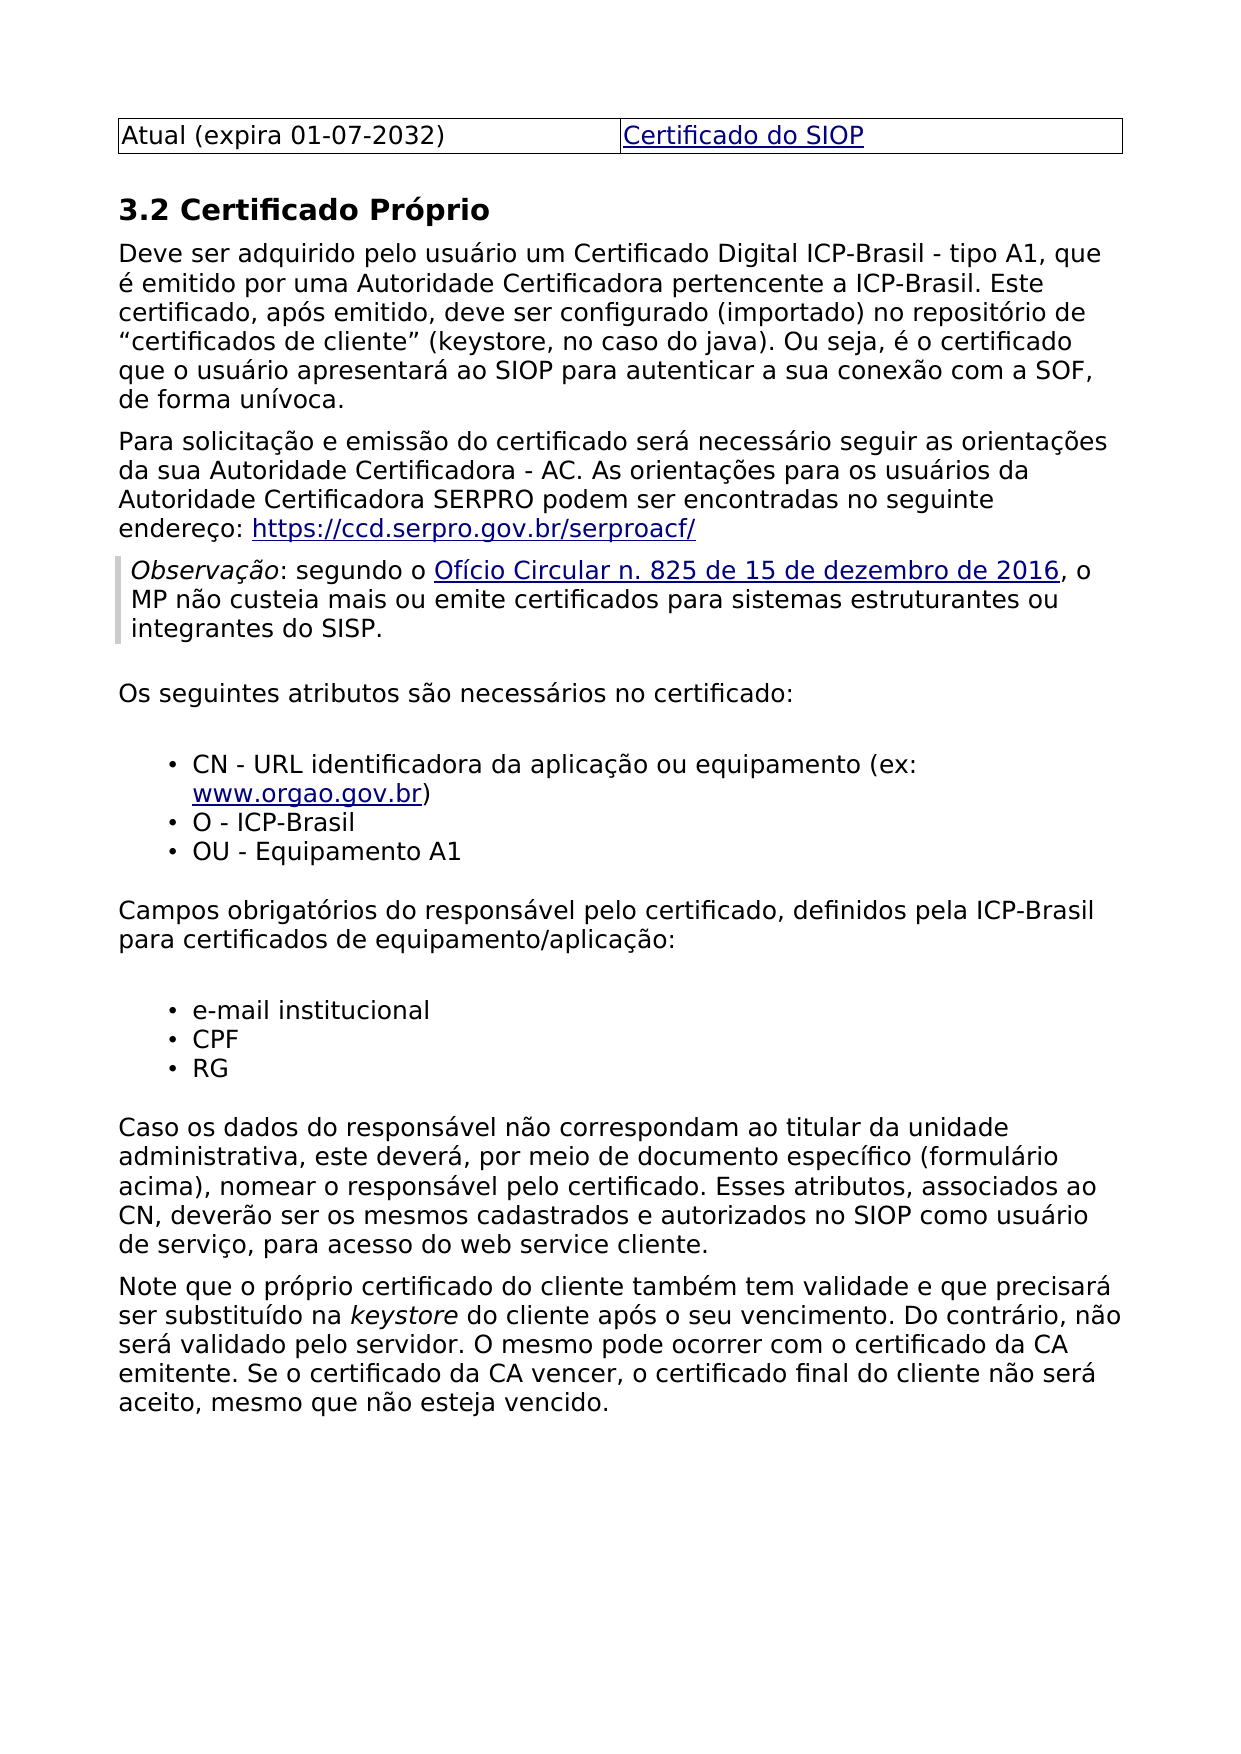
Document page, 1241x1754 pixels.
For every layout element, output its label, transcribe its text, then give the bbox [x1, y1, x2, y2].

list CN - URL identificadora da aplicação ou equipamento (ex: www.orgao.gov.br) [177, 750, 1122, 808]
text Os seguintes atributos são necessários no certificado: [118, 679, 1122, 708]
table_header Atual (expira 01-07-2032) [119, 119, 620, 153]
list e-mail institucional [177, 996, 1122, 1026]
table_header Observação: segundo o Ofício Circular n. 825 de 15 de dezembro de 2016, o MP não custeia mais ou emite certificados para sistemas estruturantes ou integrantes do SISP. [121, 556, 1122, 644]
text Deve ser adquirido pelo usuário um Certificado Digital ICP-Brasil - tipo A1, que é emitido por uma Autoridade Certificadora pertencente a ICP-Brasil. Este certificado, após emitido, deve ser configurado (importado) no repositório de “certificados de cliente” (keystore, no caso do java). Ou seja, é o certificado que o usuário apresentará ao SIOP para autenticar a sua conexão com a SOF, de forma unívoca. [118, 239, 1122, 414]
text Campos obrigatórios do responsável pelo certificado, definidos pela ICP-Brasil para certificados de equipamento/aplicação: [118, 896, 1122, 954]
subtitle 3.2 Certificado Próprio [118, 193, 1122, 227]
table_header Certificado do SIOP [621, 119, 1122, 153]
list CPF [177, 1026, 1122, 1055]
text Note que o próprio certificado do cliente também tem validade e que precisará ser substituído na keystore do cliente após o seu vencimento. Do contrário, não será validado pelo servidor. O mesmo pode ocorrer com o certificado da CA emitente. Se o certificado da CA vencer, o certificado final do cliente não será aceito, mesmo que não esteja vencido. [118, 1272, 1122, 1417]
text Para solicitação e emissão do certificado será necessário seguir as orientações da sua Autoridade Certificadora - AC. As orientações para os usuários da Autoridade Certificadora SERPRO podem ser encontradas no seguinte endereço: https://ccd.serpro.gov.br/serproacf/ [118, 427, 1122, 544]
list O - ICP-Brasil [177, 808, 1122, 837]
text Caso os dados do responsável não correspondam ao titular da unidade administrativa, este deverá, por meio de documento específico (formulário acima), nomear o responsável pelo certificado. Esses atributos, associados ao CN, deverão ser os mesmos cadastrados e autorizados no SIOP como usuário de serviço, para acesso do web service cliente. [118, 1113, 1122, 1259]
list OU - Equipamento A1 [177, 837, 1122, 867]
list RG [177, 1055, 1122, 1084]
